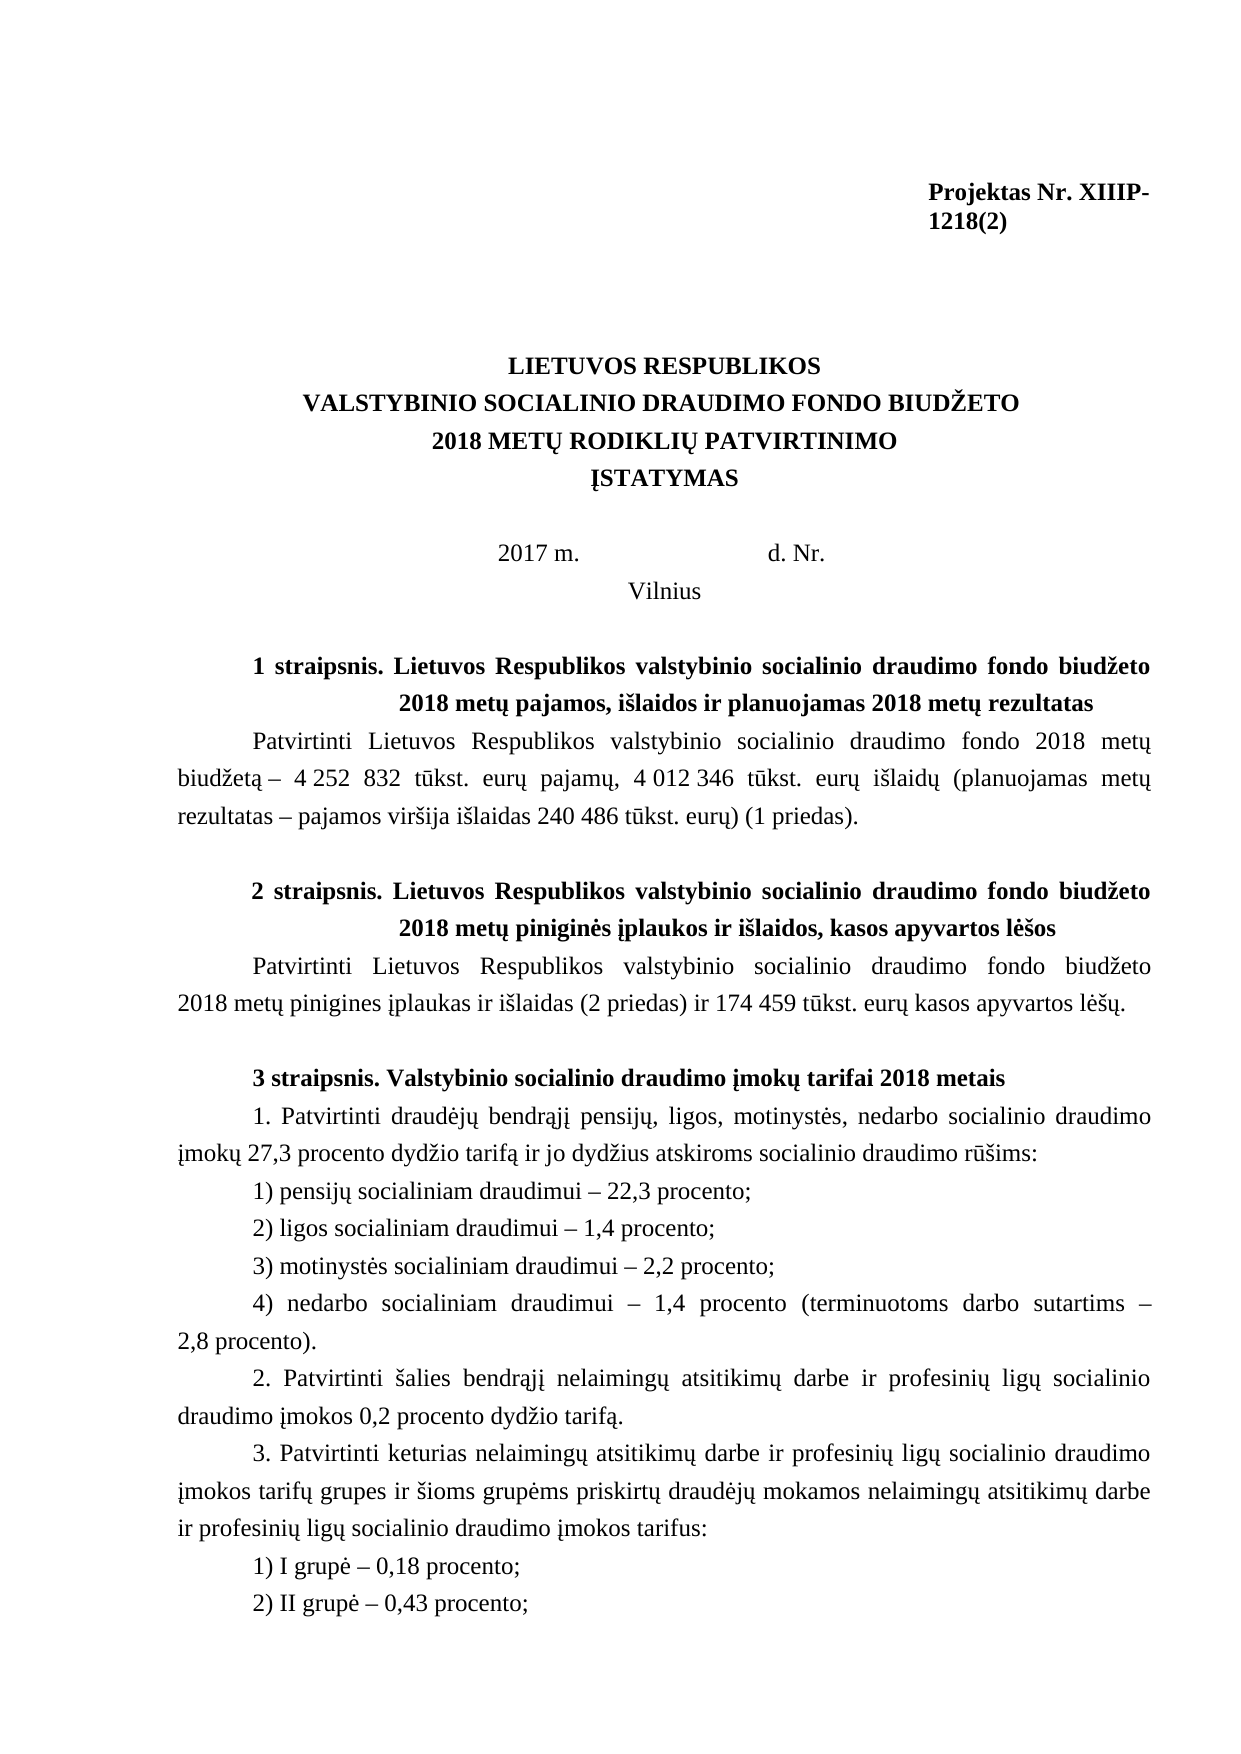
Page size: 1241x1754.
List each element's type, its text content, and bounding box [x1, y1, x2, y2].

text Vilnius [177, 567, 1152, 605]
text VALSTYBINIO SOCIALINIO DRAUDIMO FONDO BIUDŽETO [177, 380, 1152, 417]
text Patvirtinti Lietuvos Respublikos valstybinio socialinio draudimo fondo biudžeto 2018 metų pinigines įplaukas ir išlaidas (2 priedas) ir 174 459 tūkst. eurų kasos apyvartos lėšų. [177, 942, 1152, 1017]
text ĮSTATYMAS [177, 455, 1152, 492]
text 3) motinystės socialiniam draudimui – 2,2 procento; [177, 1242, 1152, 1280]
text 1) pensijų socialiniam draudimui – 22,3 procento; [252, 1167, 1152, 1205]
text 3 straipsnis. Valstybinio socialinio draudimo įmokų tarifai 2018 metais [177, 1055, 1152, 1092]
text 2) ligos socialiniam draudimui – 1,4 procento; [177, 1205, 1152, 1242]
text 1 straipsnis. Lietuvos Respublikos valstybinio socialinio draudimo fondo biudžeto 2018 metų pajamos, išlaidos ir planuojamas 2018 metų rezultatas [252, 642, 1152, 717]
table_header [177, 177, 917, 342]
text 3. Patvirtinti keturias nelaimingų atsitikimų darbe ir profesinių ligų socialinio draudimo įmokos tarifų grupes ir šioms grupėms priskirtų draudėjų mokamos nelaimingų atsitikimų darbe ir profesinių ligų socialinio draudimo įmokos tarifus: [177, 1430, 1152, 1542]
text 4) nedarbo socialiniam draudimui – 1,4 procento (terminuotoms darbo sutartims – 2,8 procento). [177, 1280, 1152, 1355]
table_header Projektas Nr. XIIIP-1218(2) [917, 177, 1174, 342]
text 2018 METŲ RODIKLIŲ PATVIRTINIMO [177, 417, 1152, 455]
text Patvirtinti Lietuvos Respublikos valstybinio socialinio draudimo fondo 2018 metų biudžetą – 4 252 832 tūkst. eurų pajamų, 4 012 346 tūkst. eurų išlaidų (planuojamas metų rezultatas – pajamos viršija išlaidas 240 486 tūkst. eurų) (1 priedas). [177, 717, 1152, 830]
text 2. Patvirtinti šalies bendrąjį nelaimingų atsitikimų darbe ir profesinių ligų socialinio draudimo įmokos 0,2 procento dydžio tarifą. [177, 1355, 1152, 1430]
text 2017 m. d. Nr. [177, 530, 1152, 567]
text 1. Patvirtinti draudėjų bendrąjį pensijų, ligos, motinystės, nedarbo socialinio draudimo įmokų 27,3 procento dydžio tarifą ir jo dydžius atskiroms socialinio draudimo rūšims: [177, 1092, 1152, 1167]
text 2) II grupė – 0,43 procento; [177, 1580, 1152, 1617]
text 2 straipsnis. Lietuvos Respublikos valstybinio socialinio draudimo fondo biudžeto 2018 metų piniginės įplaukos ir išlaidos, kasos apyvartos lėšos [251, 867, 1152, 942]
text LIETUVOS RESPUBLIKOS [177, 342, 1152, 380]
text 1) I grupė – 0,18 procento; [177, 1542, 1152, 1580]
